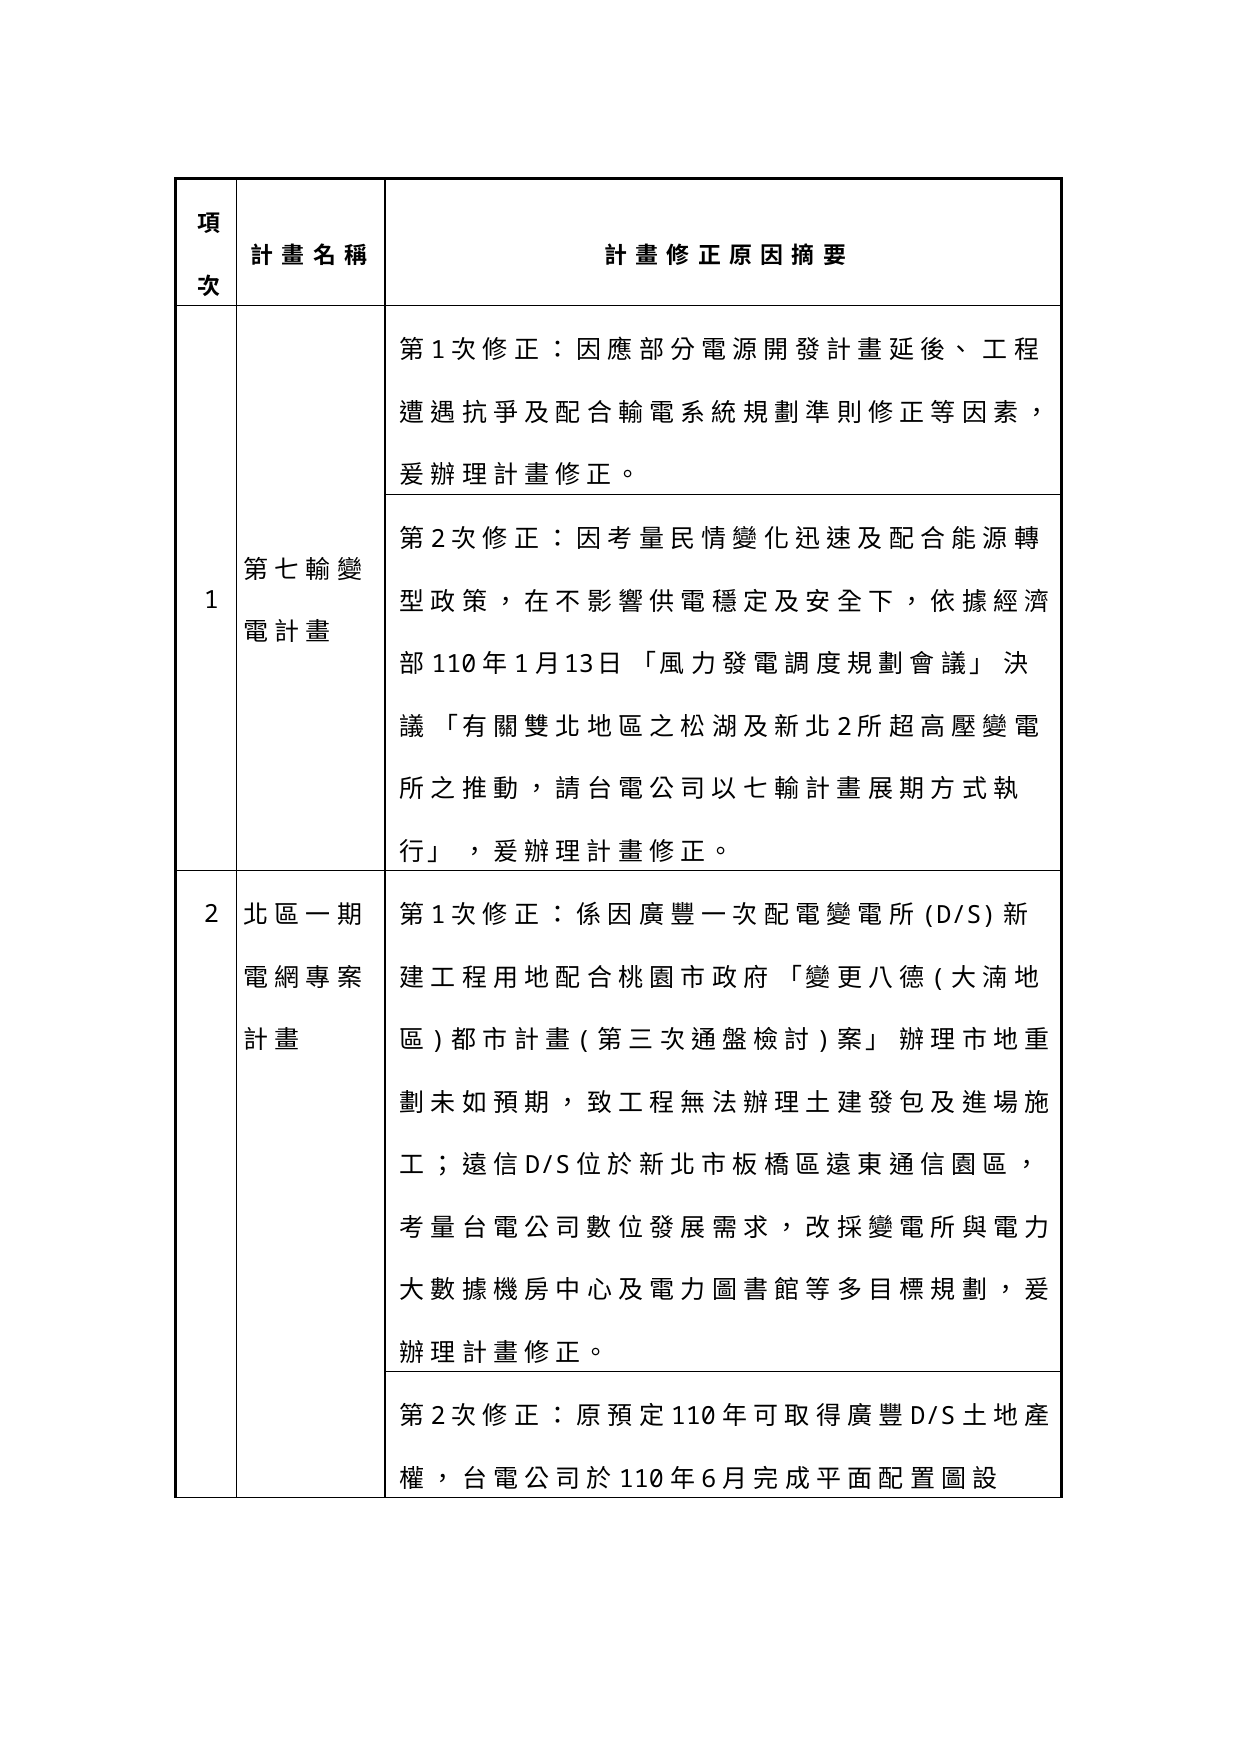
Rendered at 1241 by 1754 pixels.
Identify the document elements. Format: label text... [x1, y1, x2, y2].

table_cell 第2次修正：因考量民情變化迅速及配合能源轉型政策，在不影響供電穩定及安全下，依據經濟部110年1月13日「風力發電調度規劃會議」決議「有關雙北地區之松湖及新北2所超高壓變電所之推動，請台電公司以七輸計畫展期方式執行」，爰辦理計畫修正。 [386, 495, 1060, 870]
table_cell 2 [177, 871, 236, 1497]
table_cell 第七輸變電計畫 [237, 306, 384, 870]
table_header 項次 [177, 180, 236, 305]
table_cell 北區一期電網專案計畫 [237, 871, 384, 1497]
table_cell 第2次修正：原預定110年可取得廣豐D/S土地產權，台電公司於110年6月完成平面配置圖設 [386, 1372, 1060, 1497]
table_cell 1 [177, 306, 236, 870]
table_header 計畫名稱 [237, 180, 384, 305]
table_cell 第1次修正：因應部分電源開發計畫延後、工程遭遇抗爭及配合輸電系統規劃準則修正等因素，爰辦理計畫修正。 [386, 306, 1060, 494]
table_header 計畫修正原因摘要 [386, 180, 1060, 305]
table_cell 第1次修正：係因廣豐一次配電變電所(D/S)新建工程用地配合桃園市政府「變更八德(大湳地區)都市計畫(第三次通盤檢討)案」辦理市地重劃未如預期，致工程無法辦理土建發包及進場施工；遠信D/S位於新北市板橋區遠東通信園區，考量台電公司數位發展需求，改採變電所與電力大數據機房中心及電力圖書館等多目標規劃，爰辦理計畫修正。 [386, 871, 1060, 1371]
